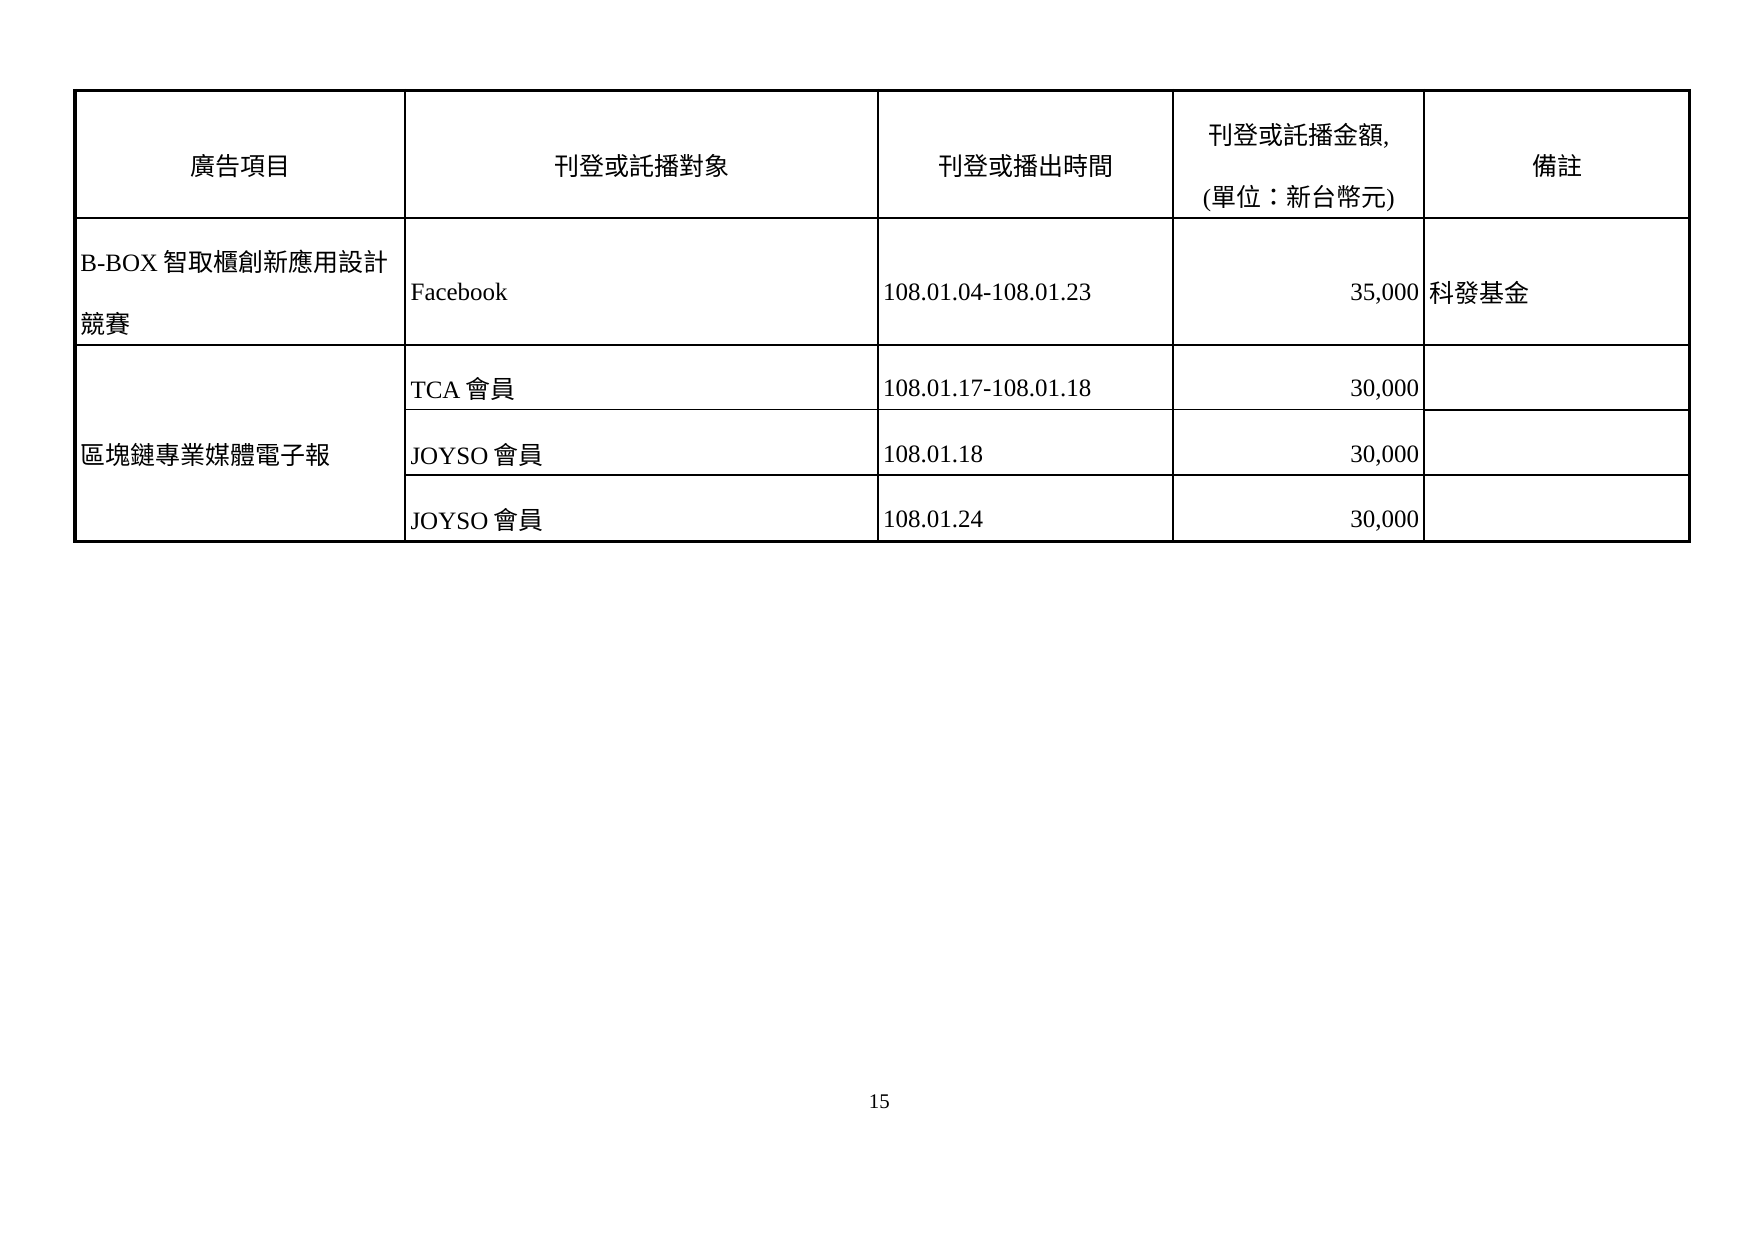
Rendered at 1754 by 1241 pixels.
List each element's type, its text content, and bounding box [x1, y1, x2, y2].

table_cell JOYSO會員 [406, 410, 877, 474]
table_header 廣告項目 [77, 92, 404, 217]
table_cell [1425, 476, 1688, 540]
table_cell 30,000 [1174, 410, 1423, 474]
table_cell 108.01.24 [879, 476, 1172, 540]
table_cell B-BOX智取櫃創新應用設計競賽 [77, 219, 404, 344]
table_header 刊登或播出時間 [879, 92, 1172, 217]
table_cell 108.01.17-108.01.18 [879, 346, 1172, 408]
table_cell TCA會員 [406, 346, 877, 408]
table_header 備註 [1425, 92, 1688, 217]
table_cell [1425, 411, 1688, 474]
table_cell 30,000 [1174, 476, 1423, 540]
table_cell 108.01.18 [879, 410, 1172, 474]
table_cell 108.01.04-108.01.23 [879, 219, 1172, 344]
table_cell 區塊鏈專業媒體電子報 [77, 346, 404, 540]
table_cell Facebook [406, 219, 877, 344]
table_header 刊登或託播對象 [406, 92, 877, 217]
table_cell 30,000 [1174, 346, 1423, 408]
table_cell 35,000 [1174, 219, 1423, 344]
table_cell [1425, 346, 1688, 408]
table_header 刊登或託播金額, (單位：新台幣元) [1174, 92, 1423, 217]
table_cell JOYSO會員 [406, 476, 877, 540]
table_cell 科發基金 [1425, 219, 1688, 344]
